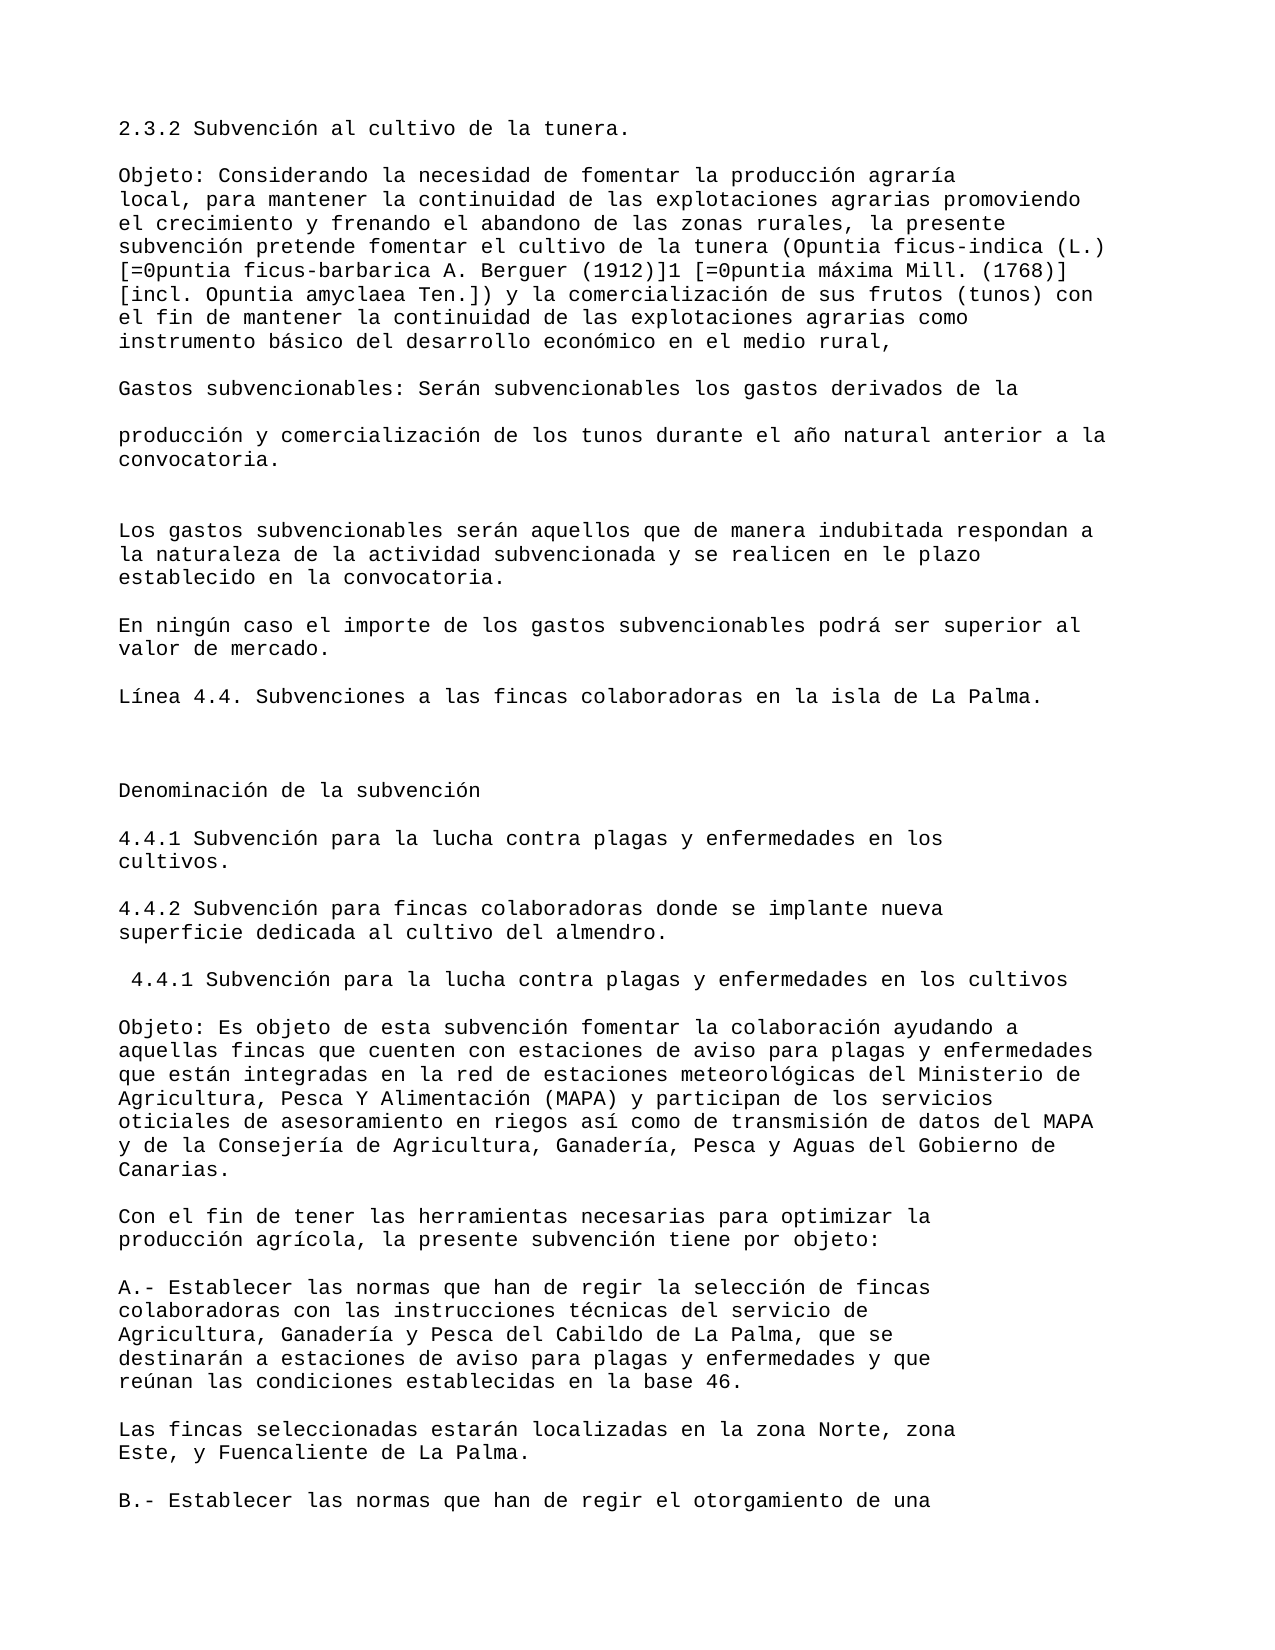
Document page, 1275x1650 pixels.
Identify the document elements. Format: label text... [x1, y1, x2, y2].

text convocatoria. [118, 449, 1157, 473]
text reúnan las condiciones establecidas en la base 46. [118, 1371, 1157, 1395]
text valor de mercado. [118, 638, 1157, 662]
text producción agrícola, la presente subvención tiene por objeto: [118, 1229, 1157, 1253]
text 2.3.2 Subvención al cultivo de la tunera. [118, 118, 1157, 142]
text En ningún caso el importe de los gastos subvencionables podrá ser superior al [118, 615, 1157, 638]
text oticiales de asesoramiento en riegos así como de transmisión de datos del MAPA [118, 1111, 1157, 1135]
text Este, y Fuencaliente de La Palma. [118, 1442, 1157, 1466]
text Los gastos subvencionables serán aquellos que de manera indubitada respondan a [118, 520, 1157, 544]
text Agricultura, Ganadería y Pesca del Cabildo de La Palma, que se [118, 1324, 1157, 1348]
text A.- Establecer las normas que han de regir la selección de fincas [118, 1277, 1157, 1300]
text Gastos subvencionables: Serán subvencionables los gastos derivados de la [118, 378, 1157, 402]
text el crecimiento y frenando el abandono de las zonas rurales, la presente [118, 213, 1157, 236]
text Denominación de la subvención [118, 780, 1157, 804]
text la naturaleza de la actividad subvencionada y se realicen en le plazo [118, 544, 1157, 567]
text y de la Consejería de Agricultura, Ganadería, Pesca y Aguas del Gobierno de [118, 1135, 1157, 1158]
text 4.4.1 Subvención para la lucha contra plagas y enfermedades en los [118, 827, 1157, 851]
text Objeto: Considerando la necesidad de fomentar la producción agraría [118, 165, 1157, 189]
text colaboradoras con las instrucciones técnicas del servicio de [118, 1300, 1157, 1324]
text 4.4.2 Subvención para fincas colaboradoras donde se implante nueva [118, 898, 1157, 922]
text Canarias. [118, 1158, 1157, 1182]
text establecido en la convocatoria. [118, 567, 1157, 591]
text B.- Establecer las normas que han de regir el otorgamiento de una [118, 1489, 1157, 1513]
text superficie dedicada al cultivo del almendro. [118, 922, 1157, 946]
text Las fincas seleccionadas estarán localizadas en la zona Norte, zona [118, 1419, 1157, 1442]
text Objeto: Es objeto de esta subvención fomentar la colaboración ayudando a [118, 1017, 1157, 1040]
text que están integradas en la red de estaciones meteorológicas del Ministerio de [118, 1064, 1157, 1088]
text destinarán a estaciones de aviso para plagas y enfermedades y que [118, 1348, 1157, 1371]
text [incl. Opuntia amyclaea Ten.]) y la comercialización de sus frutos (tunos) con [118, 284, 1157, 307]
text Con el fin de tener las herramientas necesarias para optimizar la [118, 1206, 1157, 1229]
text local, para mantener la continuidad de las explotaciones agrarias promoviendo [118, 189, 1157, 213]
text subvención pretende fomentar el cultivo de la tunera (Opuntia ficus-indica (L.) [118, 236, 1157, 260]
text producción y comercialización de los tunos durante el año natural anterior a la [118, 426, 1157, 449]
text Agricultura, Pesca Y Alimentación (MAPA) y participan de los servicios [118, 1088, 1157, 1111]
text el fin de mantener la continuidad de las explotaciones agrarias como [118, 307, 1157, 331]
text aquellas fincas que cuenten con estaciones de aviso para plagas y enfermedades [118, 1040, 1157, 1064]
text Línea 4.4. Subvenciones a las fincas colaboradoras en la isla de La Palma. [118, 686, 1157, 709]
text instrumento básico del desarrollo económico en el medio rural, [118, 331, 1157, 354]
text 4.4.1 Subvención para la lucha contra plagas y enfermedades en los cultivos [118, 969, 1157, 993]
text [=0puntia ficus-barbarica A. Berguer (1912)]1 [=0puntia máxima Mill. (1768)] [118, 260, 1157, 284]
text cultivos. [118, 851, 1157, 875]
